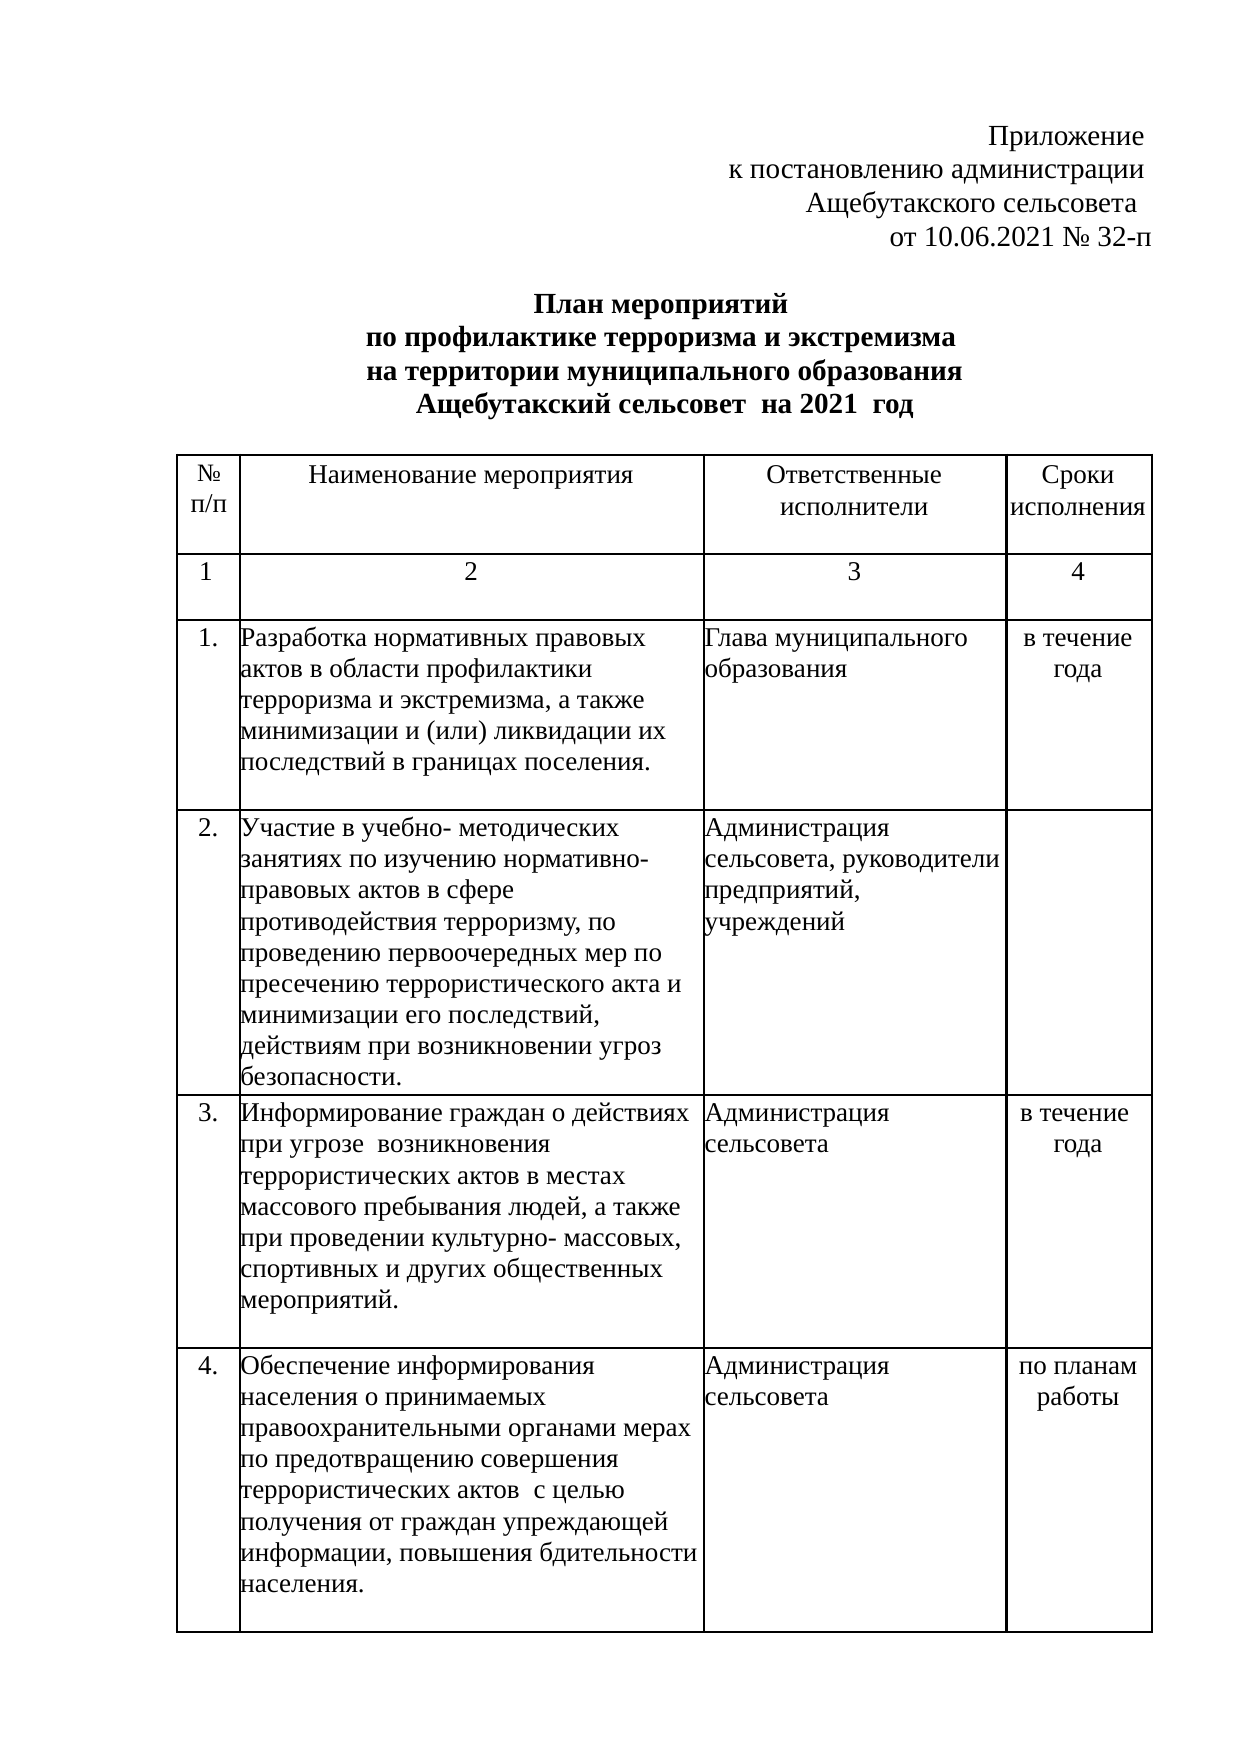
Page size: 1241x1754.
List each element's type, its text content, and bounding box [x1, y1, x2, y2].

table_cell по планам работы [1008, 1349, 1151, 1631]
text План мероприятий [177, 286, 1152, 319]
table_cell Администрация сельсовета [705, 1096, 1005, 1347]
table_cell 2. [178, 811, 239, 1094]
table_cell [1008, 811, 1151, 1094]
text Ащебутакский сельсовет на 2021 год [177, 386, 1152, 420]
table_cell Обеспечение информирования населения о принимаемых правоохранительными органами мерах по предотвращению совершения террористических актов с целью получения от граждан упреждающей информации, повышения бдительности населения. [241, 1349, 703, 1631]
table_cell 4. [178, 1349, 239, 1631]
table_cell 3 [705, 555, 1005, 619]
table_header № п/п [178, 456, 239, 553]
table_cell Разработка нормативных правовых актов в области профилактики терроризма и экстремизма, а также минимизации и (или) ликвидации их последствий в границах поселения. [241, 621, 703, 809]
text от 10.06.2021 № 32-п [177, 219, 1152, 252]
table_cell Администрация сельсовета [705, 1349, 1005, 1631]
table_header Наименование мероприятия [241, 456, 703, 553]
text по профилактике терроризма и экстремизма [177, 319, 1152, 353]
table_cell в течение года [1008, 1096, 1151, 1347]
table_header Сроки исполнения [1008, 456, 1151, 553]
table_cell Администрация сельсовета, руководители предприятий, учреждений [705, 811, 1005, 1094]
table_cell 1 [178, 555, 239, 619]
text на территории муниципального образования [177, 353, 1152, 386]
table_cell 2 [241, 555, 703, 619]
table_cell Участие в учебно- методических занятиях по изучению нормативно- правовых актов в сфере противодействия терроризму, по проведению первоочередных мер по пресечению террористического акта и минимизации его последствий, действиям при возникновении угроз безопасности. [241, 811, 703, 1094]
text к постановлению администрации [177, 152, 1152, 185]
table_cell 1. [178, 621, 239, 809]
table_cell Информирование граждан о действиях при угрозе возникновения террористических актов в местах массового пребывания людей, а также при проведении культурно- массовых, спортивных и других общественных мероприятий. [241, 1096, 703, 1347]
table_cell 4 [1008, 555, 1151, 619]
table_header Ответственные исполнители [705, 456, 1005, 553]
table_cell в течение года [1008, 621, 1151, 809]
text Ащебутакского сельсовета [177, 185, 1152, 219]
table_cell 3. [178, 1096, 239, 1347]
text Приложение [177, 118, 1152, 152]
table_cell Глава муниципального образования [705, 621, 1005, 809]
